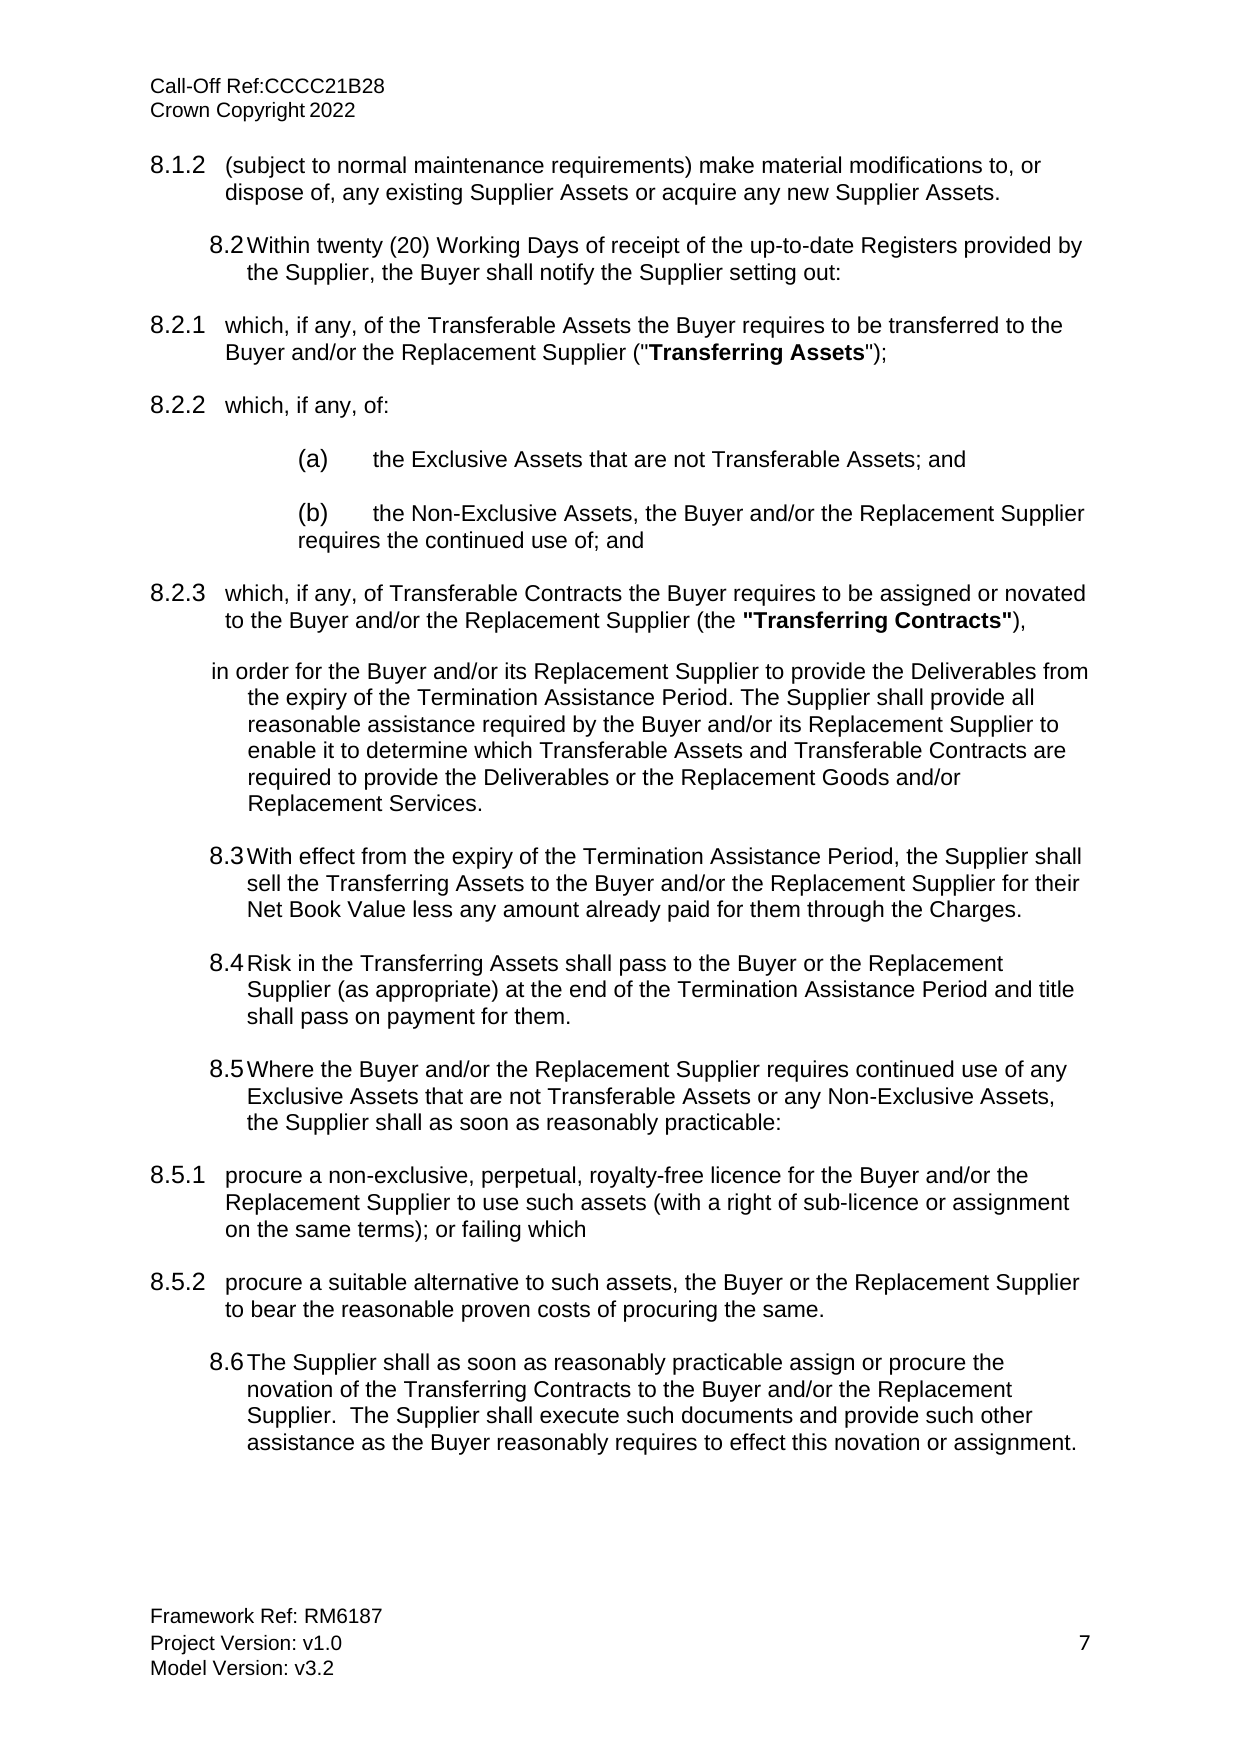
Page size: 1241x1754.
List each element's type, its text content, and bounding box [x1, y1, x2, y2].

list which, if any, of Transferable Contracts the Buyer requires to be assigned or novated to the Buyer and/or the Replacement Supplier (the "Transferring Contracts"), [150, 578, 1090, 633]
list which, if any, of the Transferable Assets the Buyer requires to be transferred to the Buyer and/or the Replacement Supplier ("Transferring Assets"); [150, 310, 1090, 365]
list procure a suitable alternative to such assets, the Buyer or the Replacement Supplier to bear the reasonable proven costs of procuring the same. [150, 1267, 1090, 1322]
list Within twenty (20) Working Days of receipt of the up-to-date Registers provided by the Supplier, the Buyer shall notify the Supplier setting out: [209, 230, 1090, 285]
list the Exclusive Assets that are not Transferable Assets; and [298, 444, 1090, 473]
list Where the Buyer and/or the Replacement Supplier requires continued use of any Exclusive Assets that are not Transferable Assets or any Non-Exclusive Assets, the Supplier shall as soon as reasonably practicable: [209, 1054, 1090, 1136]
list procure a non-exclusive, perpetual, royalty-free licence for the Buyer and/or the Replacement Supplier to use such assets (with a right of sub-licence or assignment on the same terms); or failing which [150, 1161, 1090, 1242]
list the Non-Exclusive Assets, the Buyer and/or the Replacement Supplier requires the continued use of; and [298, 498, 1090, 553]
list which, if any, of: [150, 390, 1090, 419]
list (subject to normal maintenance requirements) make material modifications to, or dispose of, any existing Supplier Assets or acquire any new Supplier Assets. [150, 150, 1090, 205]
list Risk in the Transferring Assets shall pass to the Buyer or the Replacement Supplier (as appropriate) at the end of the Termination Assistance Period and title shall pass on payment for them. [209, 948, 1090, 1029]
list With effect from the expiry of the Termination Assistance Period, the Supplier shall sell the Transferring Assets to the Buyer and/or the Replacement Supplier for their Net Book Value less any amount already paid for them through the Charges. [209, 841, 1090, 923]
text in order for the Buyer and/or its Replacement Supplier to provide the Deliverables from the expiry of the Termination Assistance Period. The Supplier shall provide all reasonable assistance required by the Buyer and/or its Replacement Supplier to enable it to determine which Transferable Assets and Transferable Contracts are required to provide the Deliverables or the Replacement Goods and/or Replacement Services. [211, 658, 1090, 816]
list The Supplier shall as soon as reasonably practicable assign or procure the novation of the Transferring Contracts to the Buyer and/or the Replacement Supplier. The Supplier shall execute such documents and provide such other assistance as the Buyer reasonably requires to effect this novation or assignment. [209, 1347, 1090, 1455]
